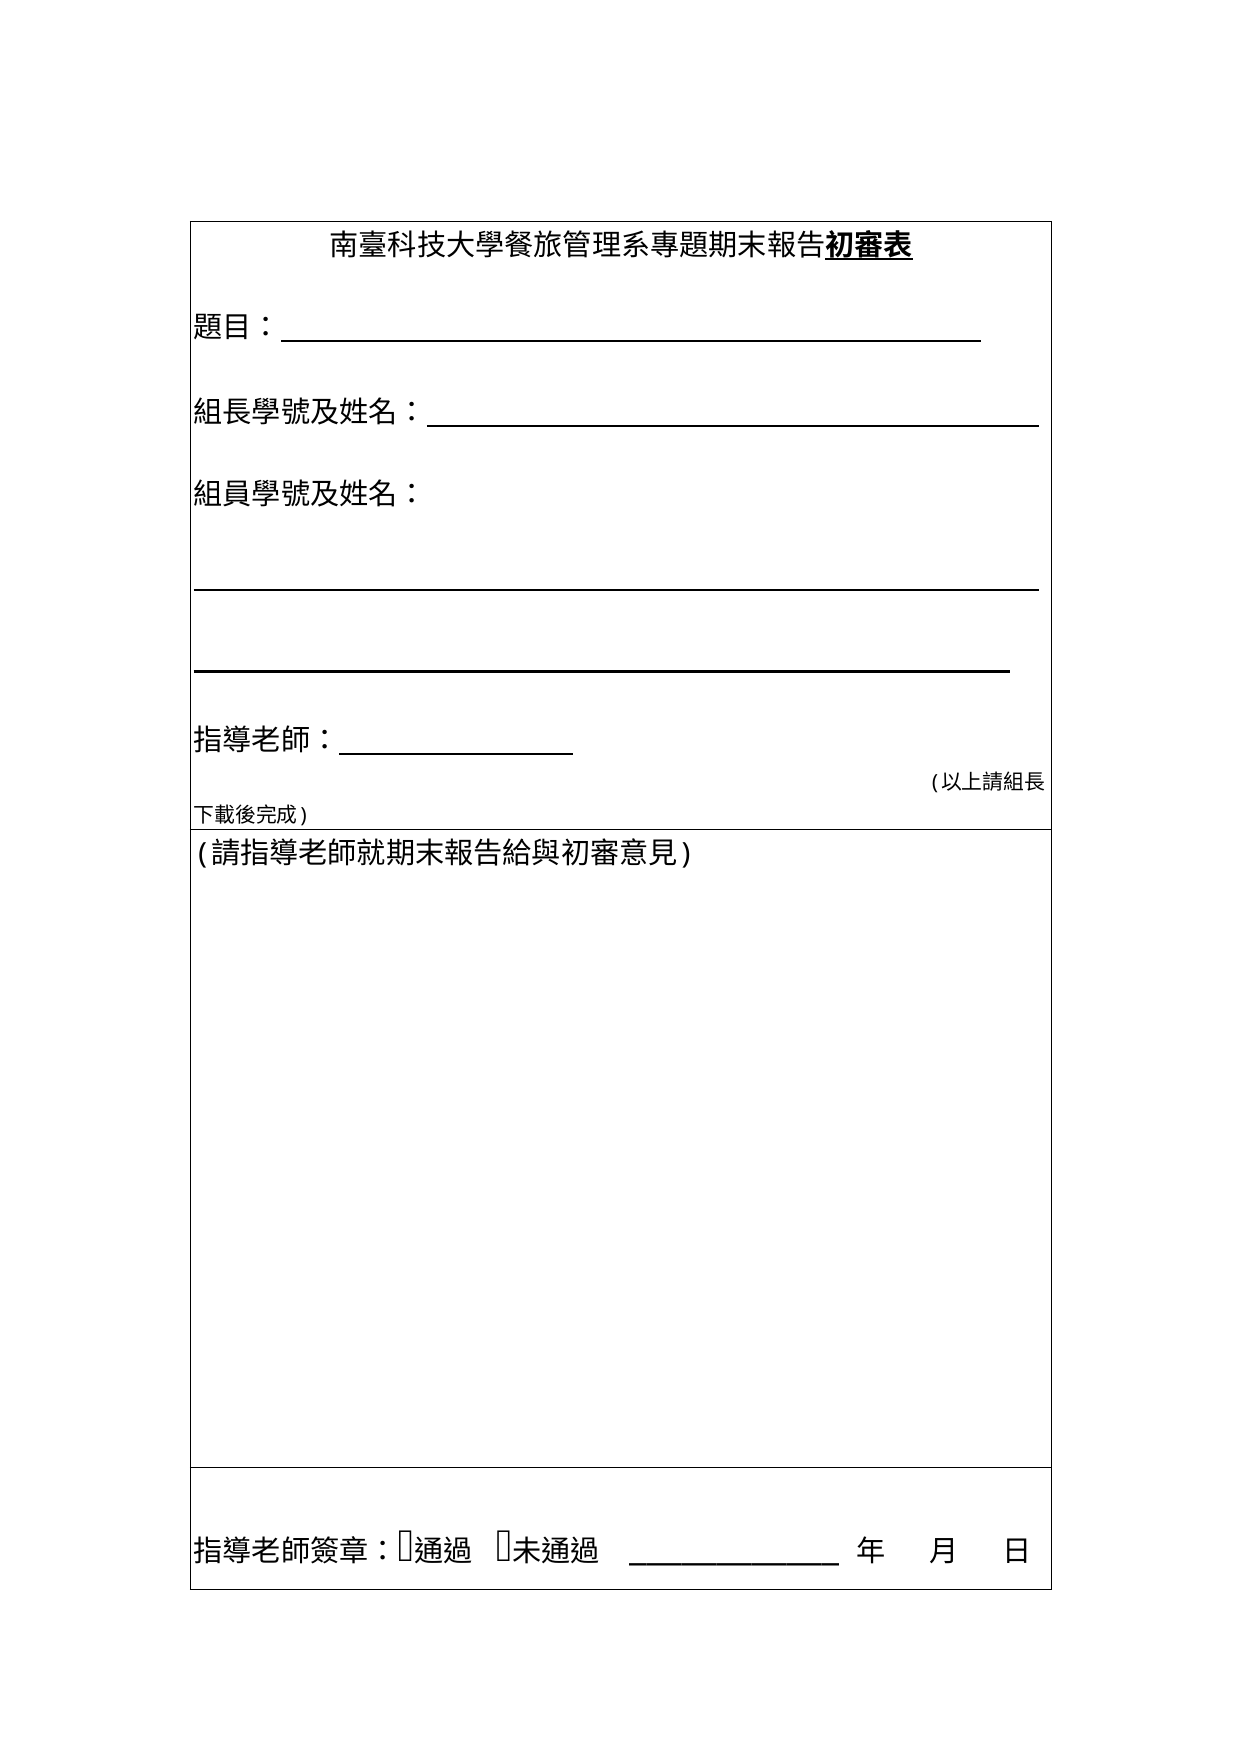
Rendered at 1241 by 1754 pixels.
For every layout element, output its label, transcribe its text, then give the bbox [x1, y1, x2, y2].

table_cell (請指導老師就期末報告給與初審意見) [191, 830, 1051, 1467]
table_cell 指導老師簽章：通過 未通過 ____________ 年 月 日 [191, 1468, 1051, 1589]
table_header 南臺科技大學餐旅管理系專題期末報告初審表 題目： 組長學號及姓名： 組員學號及姓名： 指導老師： (以上請組長下載後完成) [191, 222, 1051, 828]
